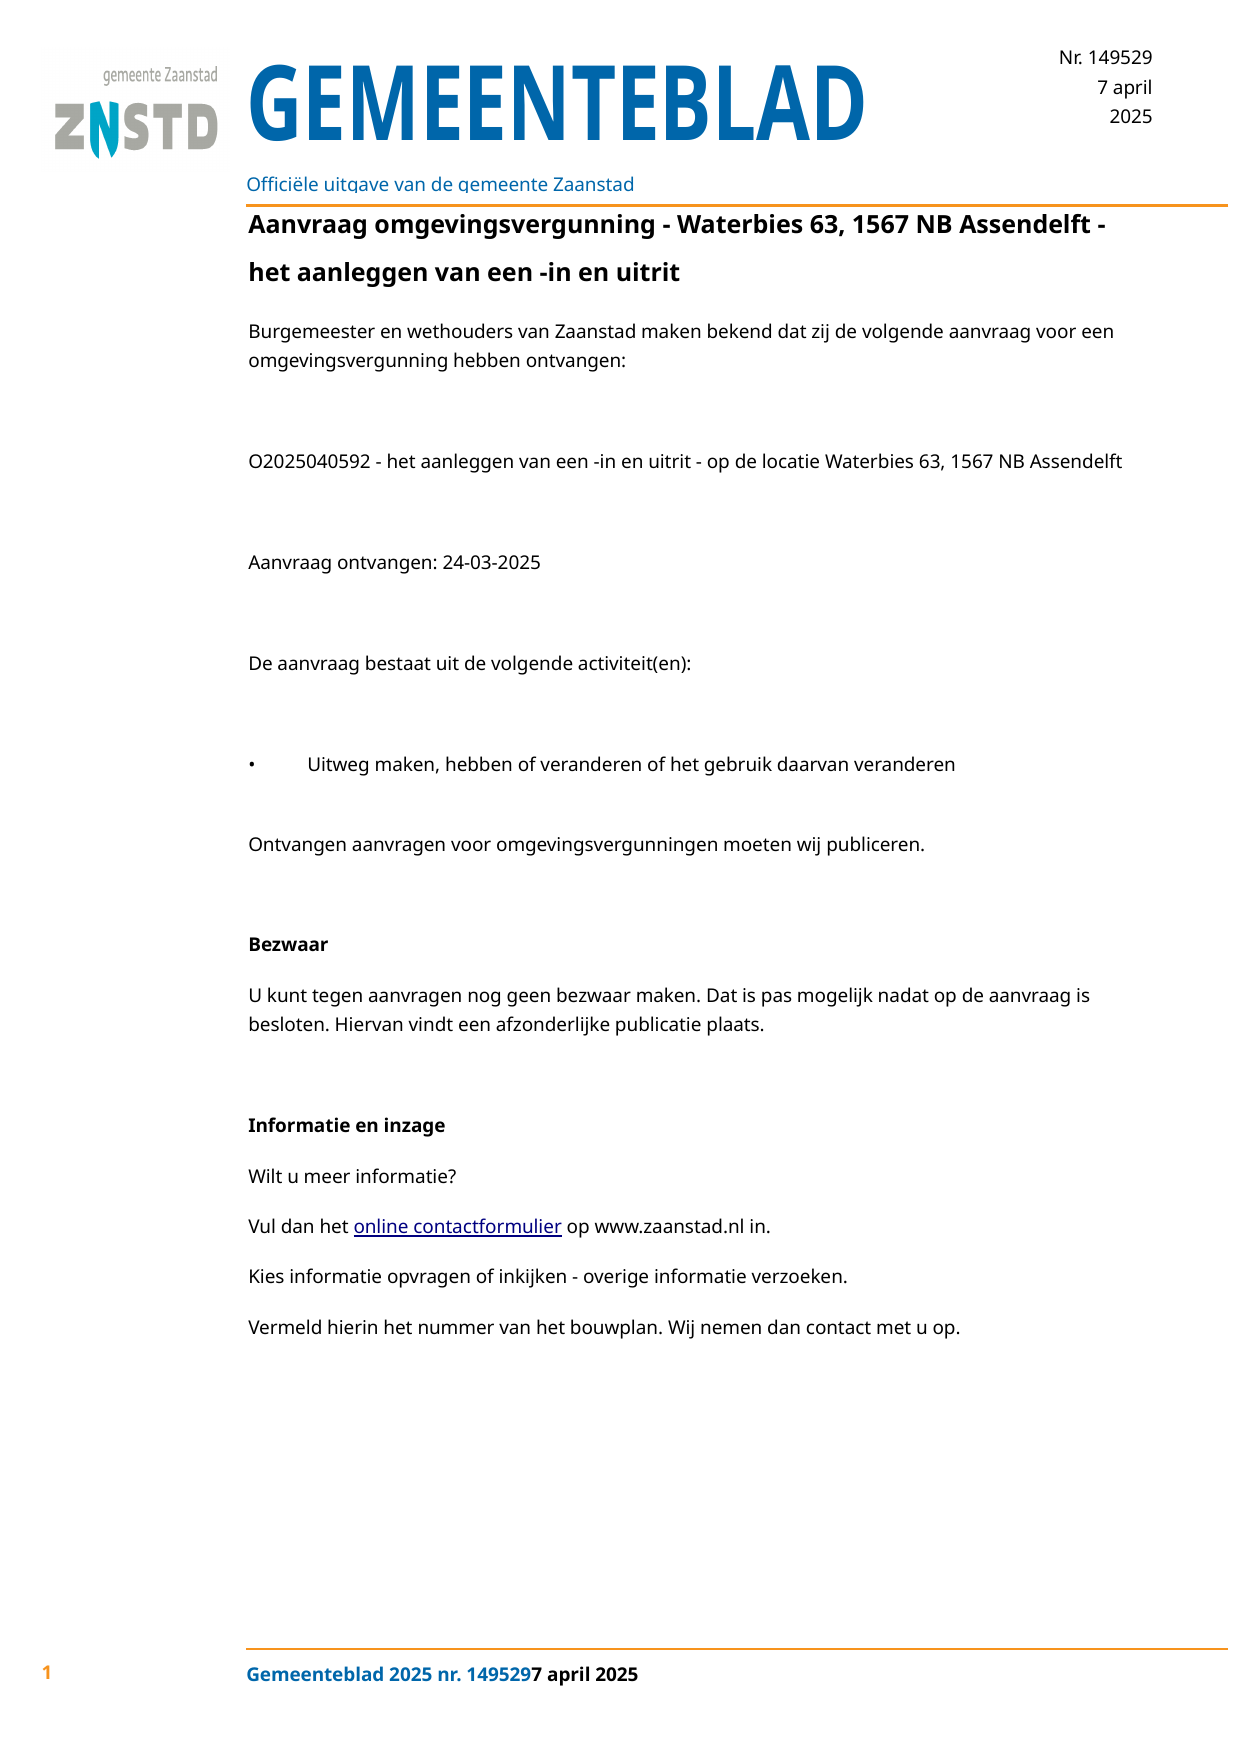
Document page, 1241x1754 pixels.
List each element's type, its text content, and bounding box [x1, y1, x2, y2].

text Aanvraag ontvangen: 24-03-2025 [248, 549, 1152, 575]
text Kies informatie opvragen of inkijken - overige informatie verzoeken. [248, 1264, 1152, 1289]
picture [41, 47, 231, 172]
text Aanvraag omgevingsvergunning - Waterbies 63, 1567 NB Assendelft - het aanleggen van een -in en uitrit [248, 207, 1152, 288]
text Burgemeester en wethouders van Zaanstad maken bekend dat zij de volgende aanvraag voor een omgevingsvergunning hebben ontvangen: [248, 318, 1152, 373]
text U kunt tegen aanvragen nog geen bezwaar maken. Dat is pas mogelijk nadat op de aanvraag is besloten. Hiervan vindt een afzonderlijke publicatie plaats. [248, 982, 1152, 1037]
text Ontvangen aanvragen voor omgevingsvergunningen moeten wij publiceren. [248, 831, 1152, 857]
text Vul dan het online contactformulier op www.zaanstad.nl in. [248, 1213, 1152, 1239]
text De aanvraag bestaat uit de volgende activiteit(en): [248, 650, 1152, 676]
list Uitweg maken, hebben of veranderen of het gebruik daarvan veranderen [248, 751, 1152, 777]
text Vermeld hierin het nummer van het bouwplan. Wij nemen dan contact met u op. [248, 1314, 1152, 1340]
text Bezwaar [248, 932, 1152, 957]
text O2025040592 - het aanleggen van een -in en uitrit - op de locatie Waterbies 63, 1567 NB Assendelft [248, 448, 1152, 474]
text Wilt u meer informatie? [248, 1163, 1152, 1189]
text Informatie en inzage [248, 1112, 1152, 1138]
